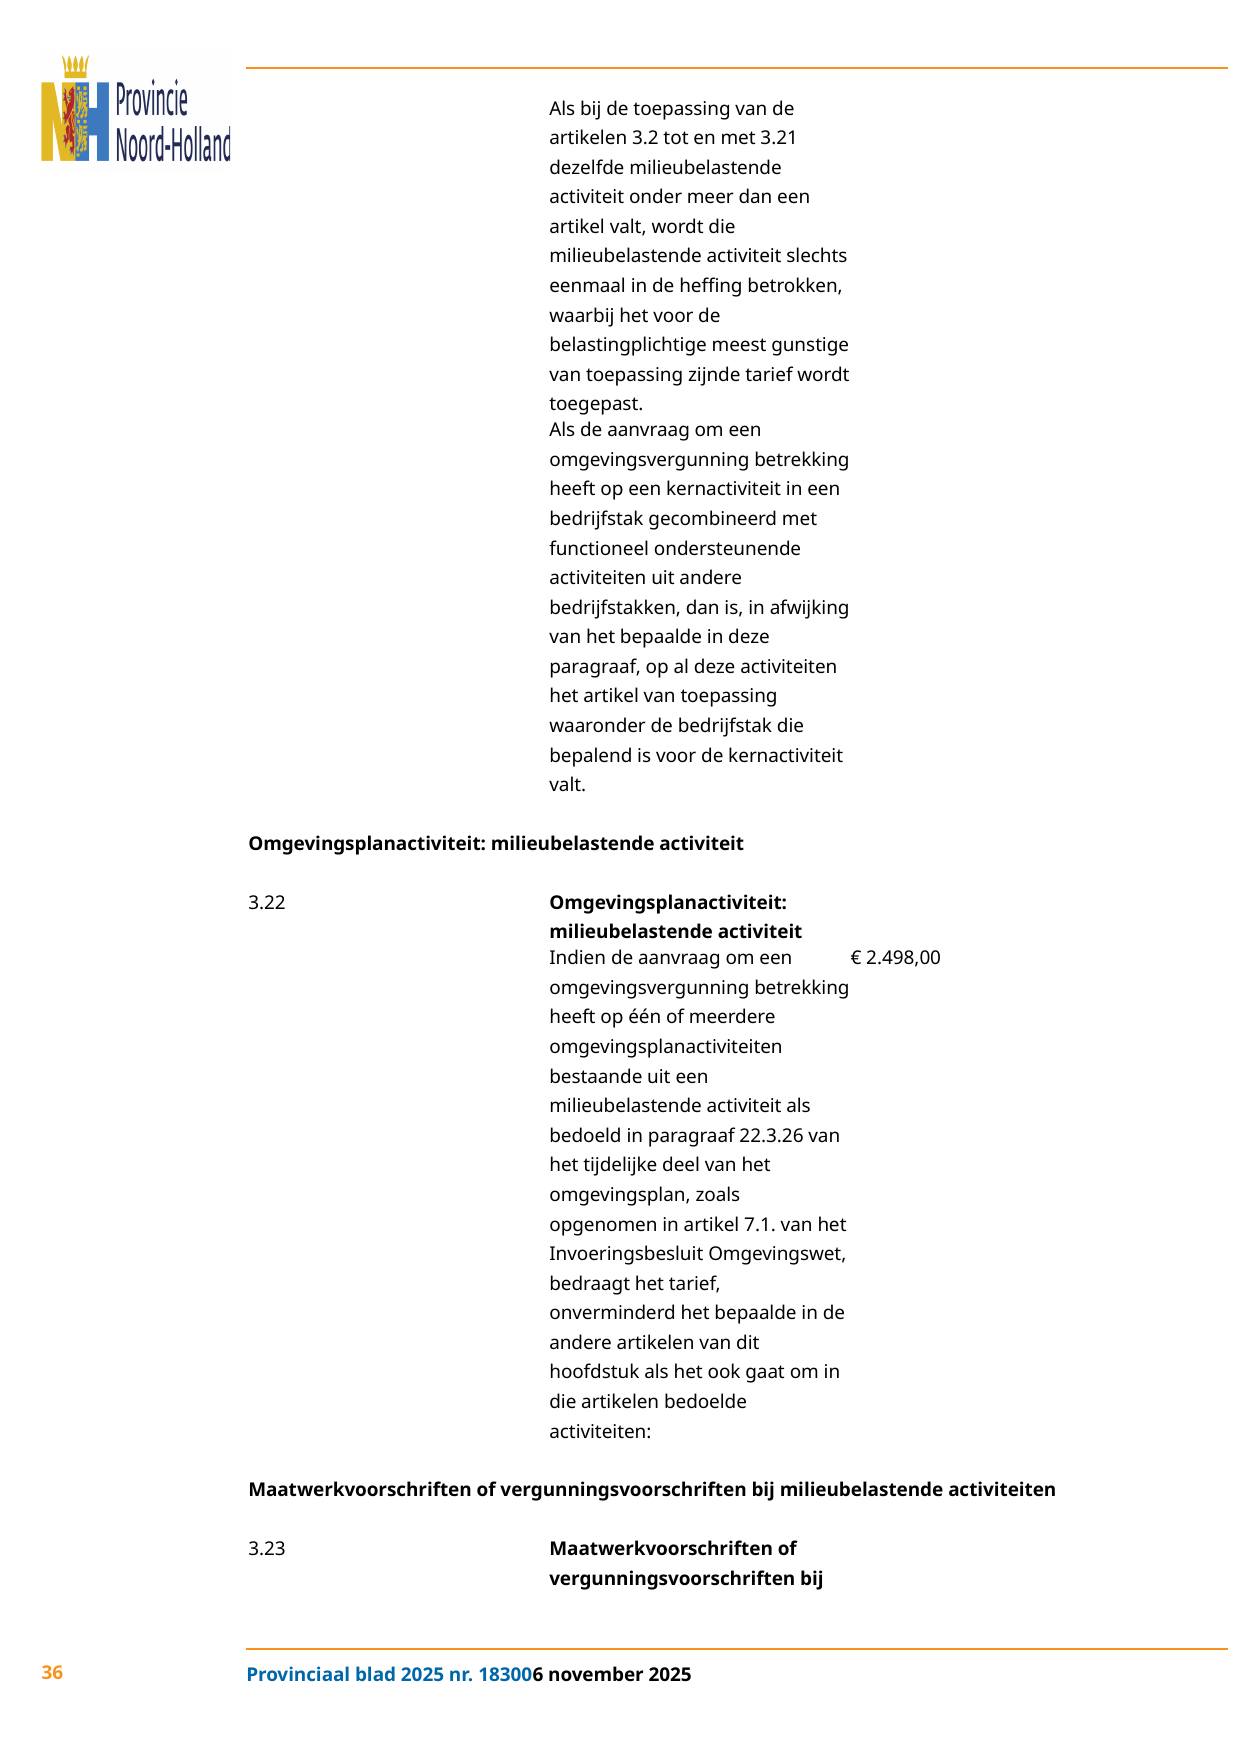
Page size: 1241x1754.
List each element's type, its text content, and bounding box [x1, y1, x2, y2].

picture [41, 47, 231, 172]
table_cell [248, 95, 549, 416]
table_cell [850, 95, 1152, 416]
table_header [850, 889, 1152, 944]
table_cell Als bij de toepassing van de artikelen 3.2 tot en met 3.21 dezelfde milieubelastende activiteit onder meer dan een artikel valt, wordt die milieubelastende activiteit slechts eenmaal in de heffing betrokken, waarbij het voor de belastingplichtige meest gunstige van toepassing zijnde tarief wordt toegepast. [549, 95, 850, 416]
table_header 3.22 [248, 889, 549, 944]
table_cell [248, 945, 549, 1443]
table_cell [850, 416, 1152, 797]
table_cell Indien de aanvraag om een omgevingsvergunning betrekking heeft op één of meerdere omgevingsplanactiviteiten bestaande uit een milieubelastende activiteit als bedoeld in paragraaf 22.3.26 van het tijdelijke deel van het omgevingsplan, zoals opgenomen in artikel 7.1. van het Invoeringsbesluit Omgevingswet, bedraagt het tarief, onverminderd het bepaalde in de andere artikelen van dit hoofdstuk als het ook gaat om in die artikelen bedoelde activiteiten: [549, 945, 850, 1443]
table_cell Als de aanvraag om een omgevingsvergunning betrekking heeft op een kernactiviteit in een bedrijfstak gecombineerd met functioneel ondersteunende activiteiten uit andere bedrijfstakken, dan is, in afwijking van het bepaalde in deze paragraaf, op al deze activiteiten het artikel van toepassing waaronder de bedrijfstak die bepalend is voor de kernactiviteit valt. [549, 416, 850, 797]
text Maatwerkvoorschriften of vergunningsvoorschriften bij milieubelastende activiteiten [248, 1476, 1152, 1502]
table_header Omgevingsplanactiviteit: milieubelastende activiteit [549, 889, 850, 944]
table_header [850, 1536, 1152, 1591]
text Omgevingsplanactiviteit: milieubelastende activiteit [248, 830, 1152, 856]
table_header Maatwerkvoorschriften of vergunningsvoorschriften bij [549, 1536, 850, 1591]
table_header 3.23 [248, 1536, 549, 1591]
table_cell € 2.498,00 [850, 945, 1152, 1443]
table_cell [248, 416, 549, 797]
